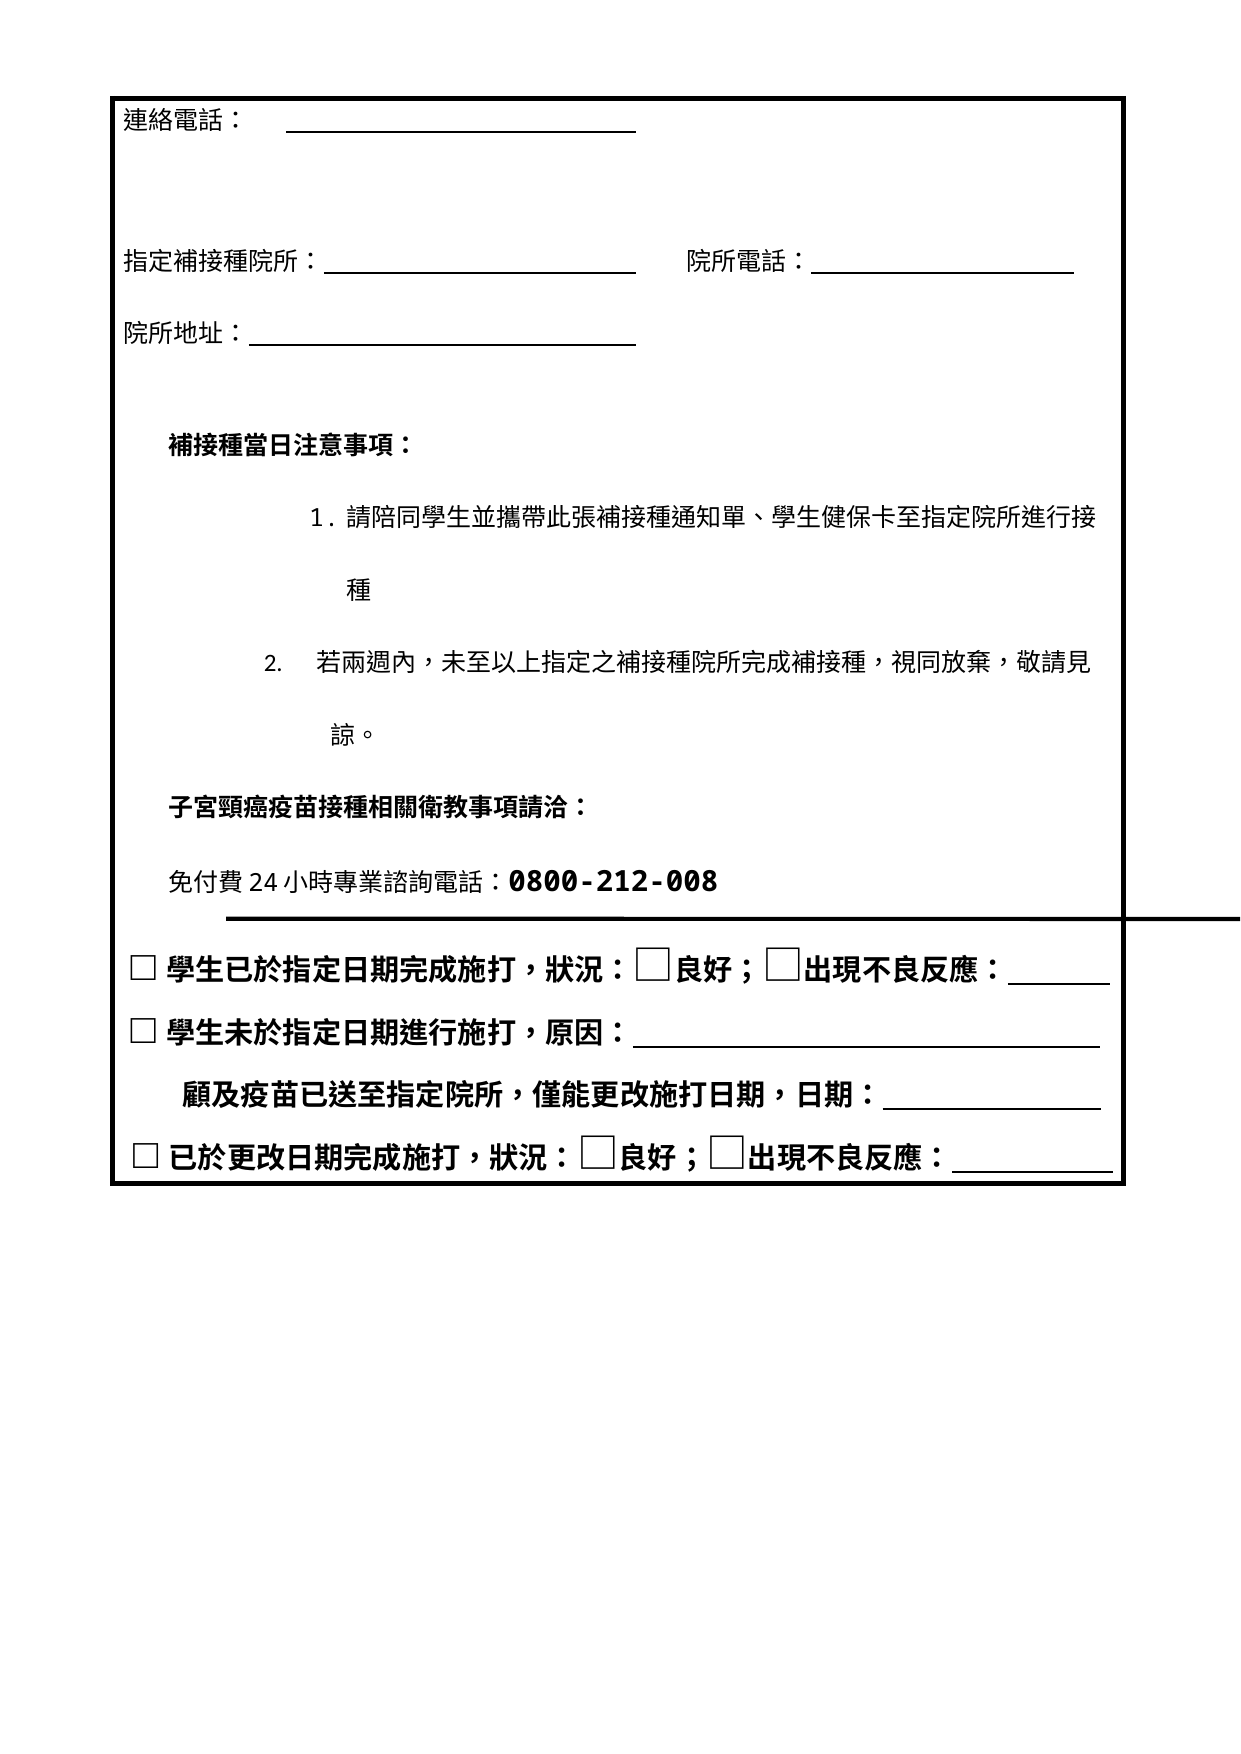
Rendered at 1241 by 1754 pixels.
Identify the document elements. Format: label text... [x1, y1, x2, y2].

table_header 連絡電話： 指定補接種院所： 院所電話： 院所地址： 補接種當日注意事項： 請陪同學生並攜帶此張補接種通知單、學生健保卡至指定院所進行接種 若兩週內，未至以上指定之補接種院所完成補接種，視同放棄，敬請見諒。 子宮頸癌疫苗接種相關衛教事項請洽： 免付費24小時專業諮詢電話：0800-212-008 □ 學生已於指定日期完成施打，狀況：□良好；□出現不良反應： □ 學生未於指定日期進行施打，原因： 顧及疫苗已送至指定院所，僅能更改施打日期，日期： □ 已於更改日期完成施打，狀況：□良好；□出現不良反應： [115, 101, 1121, 1181]
